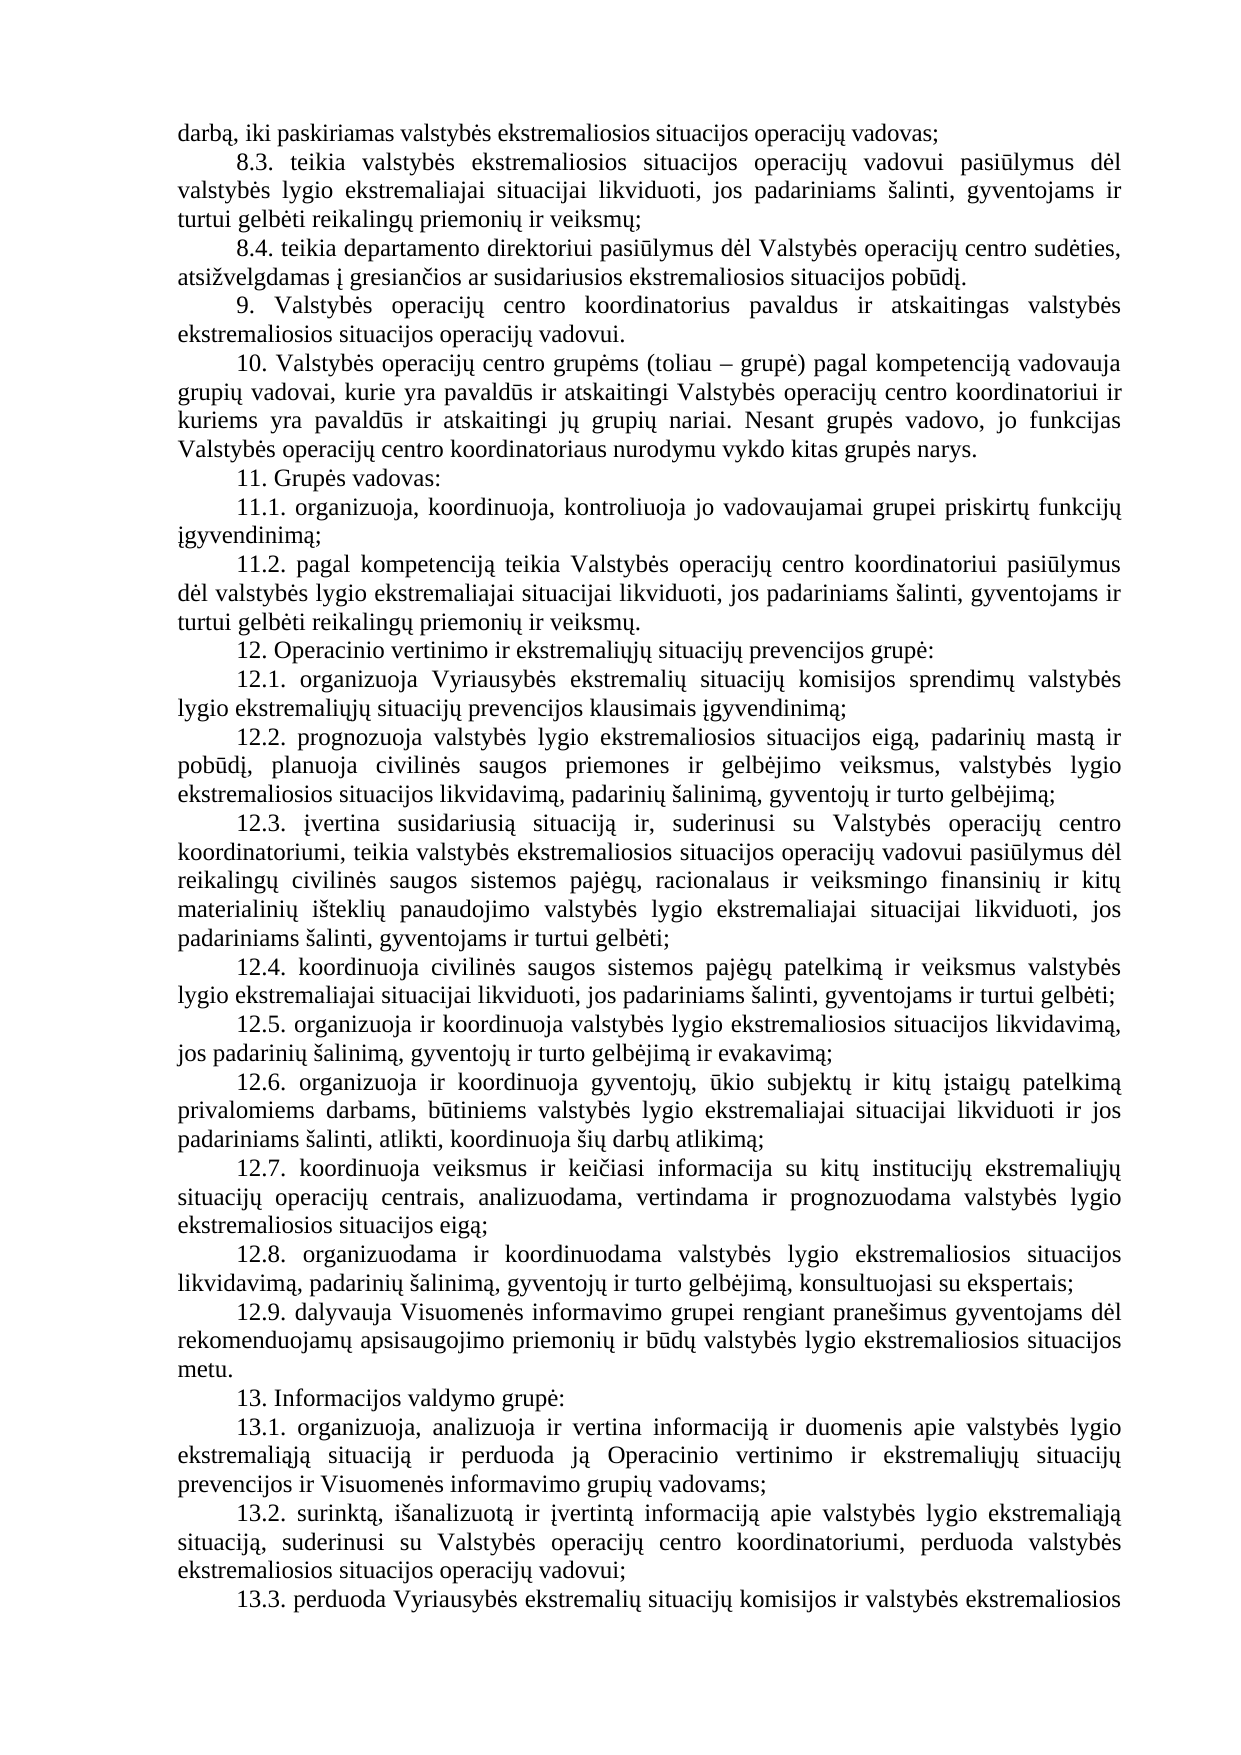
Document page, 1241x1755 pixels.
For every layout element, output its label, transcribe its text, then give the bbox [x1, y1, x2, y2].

text 13. Informacijos valdymo grupė: [177, 1383, 1122, 1412]
text 12.7. koordinuoja veiksmus ir keičiasi informacija su kitų institucijų ekstremaliųjų situacijų operacijų centrais, analizuodama, vertindama ir prognozuodama valstybės lygio ekstremaliosios situacijos eigą; [177, 1153, 1122, 1239]
text 12. Operacinio vertinimo ir ekstremaliųjų situacijų prevencijos grupė: [177, 636, 1122, 664]
text 13.3. perduoda Vyriausybės ekstremalių situacijų komisijos ir valstybės ekstremaliosios [177, 1584, 1122, 1613]
text 12.2. prognozuoja valstybės lygio ekstremaliosios situacijos eigą, padarinių mastą ir pobūdį, planuoja civilinės saugos priemones ir gelbėjimo veiksmus, valstybės lygio ekstremaliosios situacijos likvidavimą, padarinių šalinimą, gyventojų ir turto gelbėjimą; [177, 722, 1122, 808]
text 12.5. organizuoja ir koordinuoja valstybės lygio ekstremaliosios situacijos likvidavimą, jos padarinių šalinimą, gyventojų ir turto gelbėjimą ir evakavimą; [177, 1009, 1122, 1067]
text 8.4. teikia departamento direktoriui pasiūlymus dėl Valstybės operacijų centro sudėties, atsižvelgdamas į gresiančios ar susidariusios ekstremaliosios situacijos pobūdį. [177, 233, 1122, 291]
text 9. Valstybės operacijų centro koordinatorius pavaldus ir atskaitingas valstybės ekstremaliosios situacijos operacijų vadovui. [177, 291, 1122, 348]
text 11. Grupės vadovas: [177, 463, 1122, 492]
text 13.1. organizuoja, analizuoja ir vertina informaciją ir duomenis apie valstybės lygio ekstremaliąją situaciją ir perduoda ją Operacinio vertinimo ir ekstremaliųjų situacijų prevencijos ir Visuomenės informavimo grupių vadovams; [177, 1412, 1122, 1498]
text 11.2. pagal kompetenciją teikia Valstybės operacijų centro koordinatoriui pasiūlymus dėl valstybės lygio ekstremaliajai situacijai likviduoti, jos padariniams šalinti, gyventojams ir turtui gelbėti reikalingų priemonių ir veiksmų. [177, 549, 1122, 636]
text 12.9. dalyvauja Visuomenės informavimo grupei rengiant pranešimus gyventojams dėl rekomenduojamų apsisaugojimo priemonių ir būdų valstybės lygio ekstremaliosios situacijos metu. [177, 1297, 1122, 1383]
text 12.6. organizuoja ir koordinuoja gyventojų, ūkio subjektų ir kitų įstaigų patelkimą privalomiems darbams, būtiniems valstybės lygio ekstremaliajai situacijai likviduoti ir jos padariniams šalinti, atlikti, koordinuoja šių darbų atlikimą; [177, 1067, 1122, 1153]
text 8.3. teikia valstybės ekstremaliosios situacijos operacijų vadovui pasiūlymus dėl valstybės lygio ekstremaliajai situacijai likviduoti, jos padariniams šalinti, gyventojams ir turtui gelbėti reikalingų priemonių ir veiksmų; [177, 147, 1122, 233]
text 13.2. surinktą, išanalizuotą ir įvertintą informaciją apie valstybės lygio ekstremaliąją situaciją, suderinusi su Valstybės operacijų centro koordinatoriumi, perduoda valstybės ekstremaliosios situacijos operacijų vadovui; [177, 1498, 1122, 1584]
text 10. Valstybės operacijų centro grupėms (toliau – grupė) pagal kompetenciją vadovauja grupių vadovai, kurie yra pavaldūs ir atskaitingi Valstybės operacijų centro koordinatoriui ir kuriems yra pavaldūs ir atskaitingi jų grupių nariai. Nesant grupės vadovo, jo funkcijas Valstybės operacijų centro koordinatoriaus nurodymu vykdo kitas grupės narys. [177, 348, 1122, 463]
text 12.1. organizuoja Vyriausybės ekstremalių situacijų komisijos sprendimų valstybės lygio ekstremaliųjų situacijų prevencijos klausimais įgyvendinimą; [177, 664, 1122, 722]
text darbą, iki paskiriamas valstybės ekstremaliosios situacijos operacijų vadovas; [177, 118, 1122, 147]
text 12.4. koordinuoja civilinės saugos sistemos pajėgų patelkimą ir veiksmus valstybės lygio ekstremaliajai situacijai likviduoti, jos padariniams šalinti, gyventojams ir turtui gelbėti; [177, 952, 1122, 1009]
text 12.8. organizuodama ir koordinuodama valstybės lygio ekstremaliosios situacijos likvidavimą, padarinių šalinimą, gyventojų ir turto gelbėjimą, konsultuojasi su ekspertais; [177, 1239, 1122, 1297]
text 12.3. įvertina susidariusią situaciją ir, suderinusi su Valstybės operacijų centro koordinatoriumi, teikia valstybės ekstremaliosios situacijos operacijų vadovui pasiūlymus dėl reikalingų civilinės saugos sistemos pajėgų, racionalaus ir veiksmingo finansinių ir kitų materialinių išteklių panaudojimo valstybės lygio ekstremaliajai situacijai likviduoti, jos padariniams šalinti, gyventojams ir turtui gelbėti; [177, 808, 1122, 952]
text 11.1. organizuoja, koordinuoja, kontroliuoja jo vadovaujamai grupei priskirtų funkcijų įgyvendinimą; [177, 492, 1122, 549]
